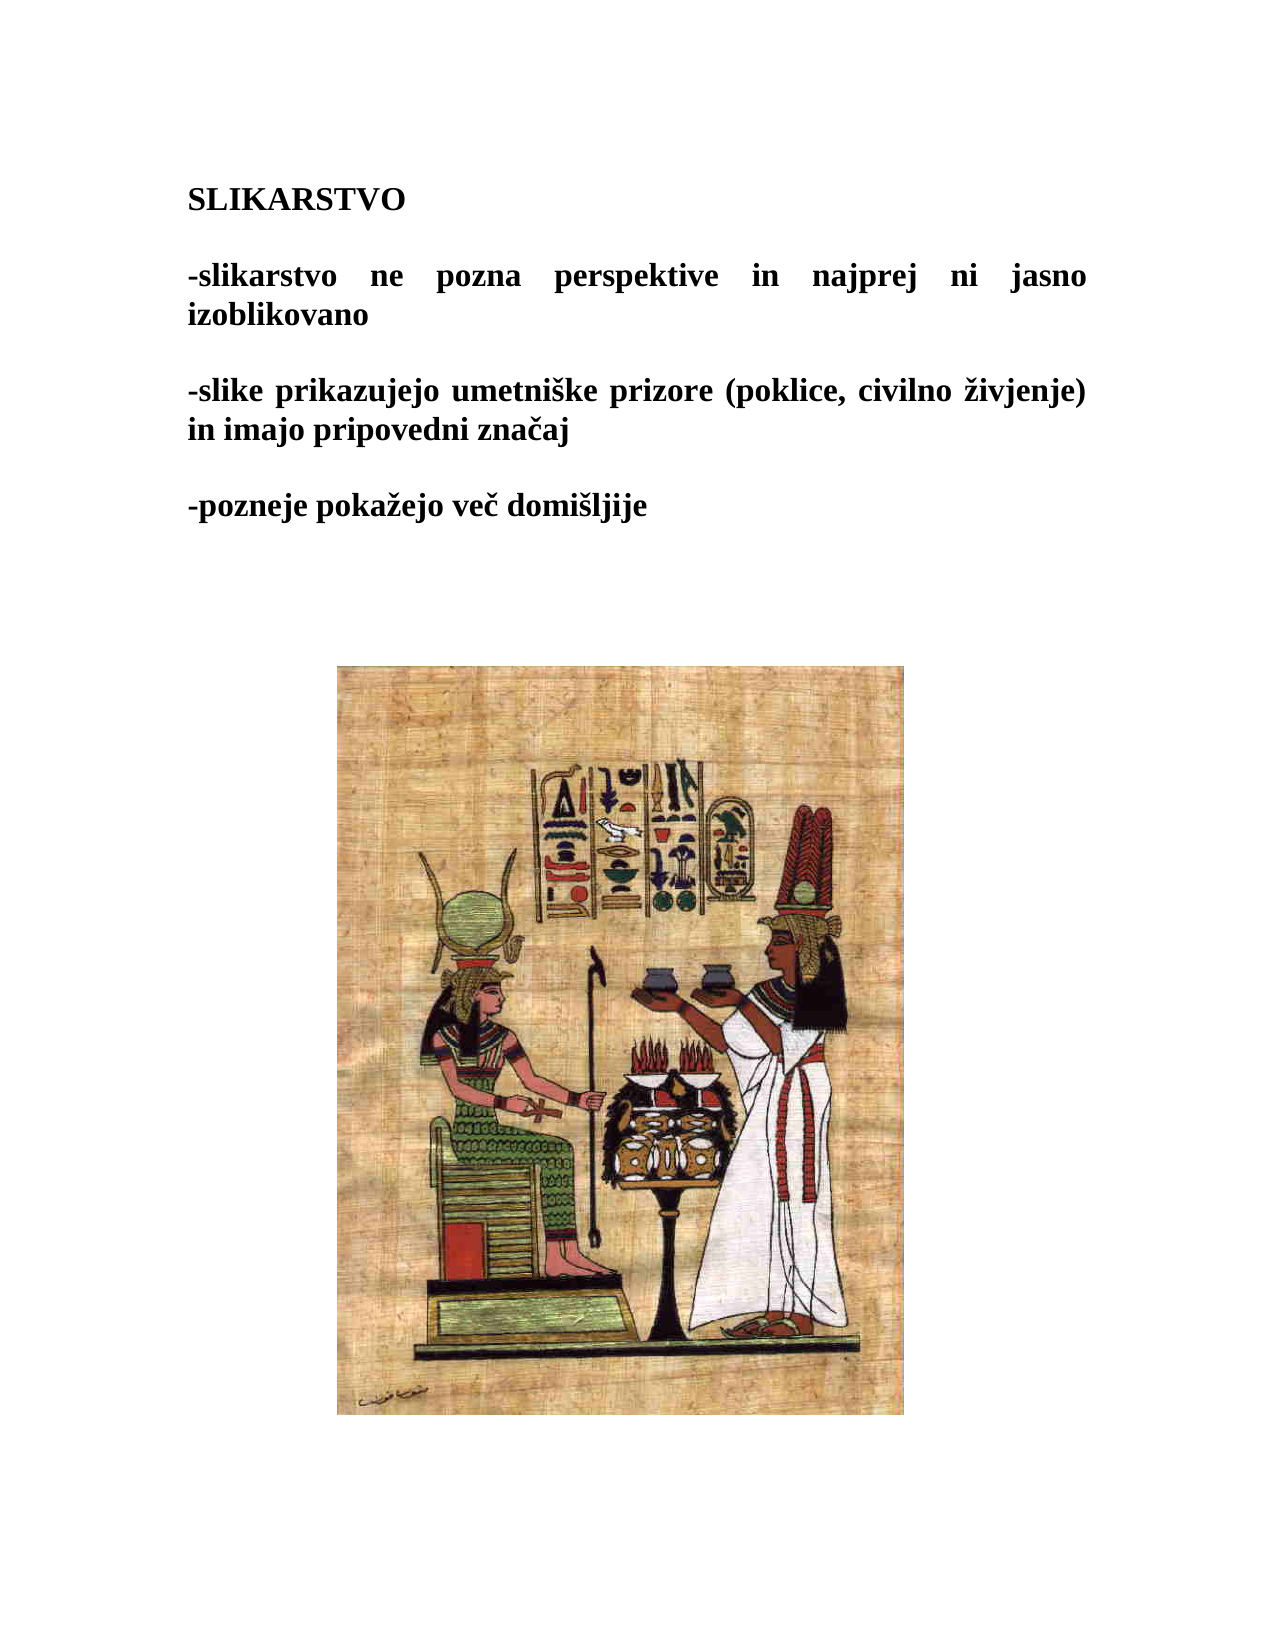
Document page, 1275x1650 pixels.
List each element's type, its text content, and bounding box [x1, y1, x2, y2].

text -slikarstvo ne pozna perspektive in najprej ni jasno izoblikovano [187, 255, 1087, 332]
text -pozneje pokažejo več domišljije [187, 485, 1087, 524]
text SLIKARSTVO [187, 179, 1087, 217]
picture [337, 666, 904, 1415]
text -slike prikazujejo umetniške prizore (poklice, civilno živjenje) in imajo pripovedni značaj [187, 370, 1087, 447]
